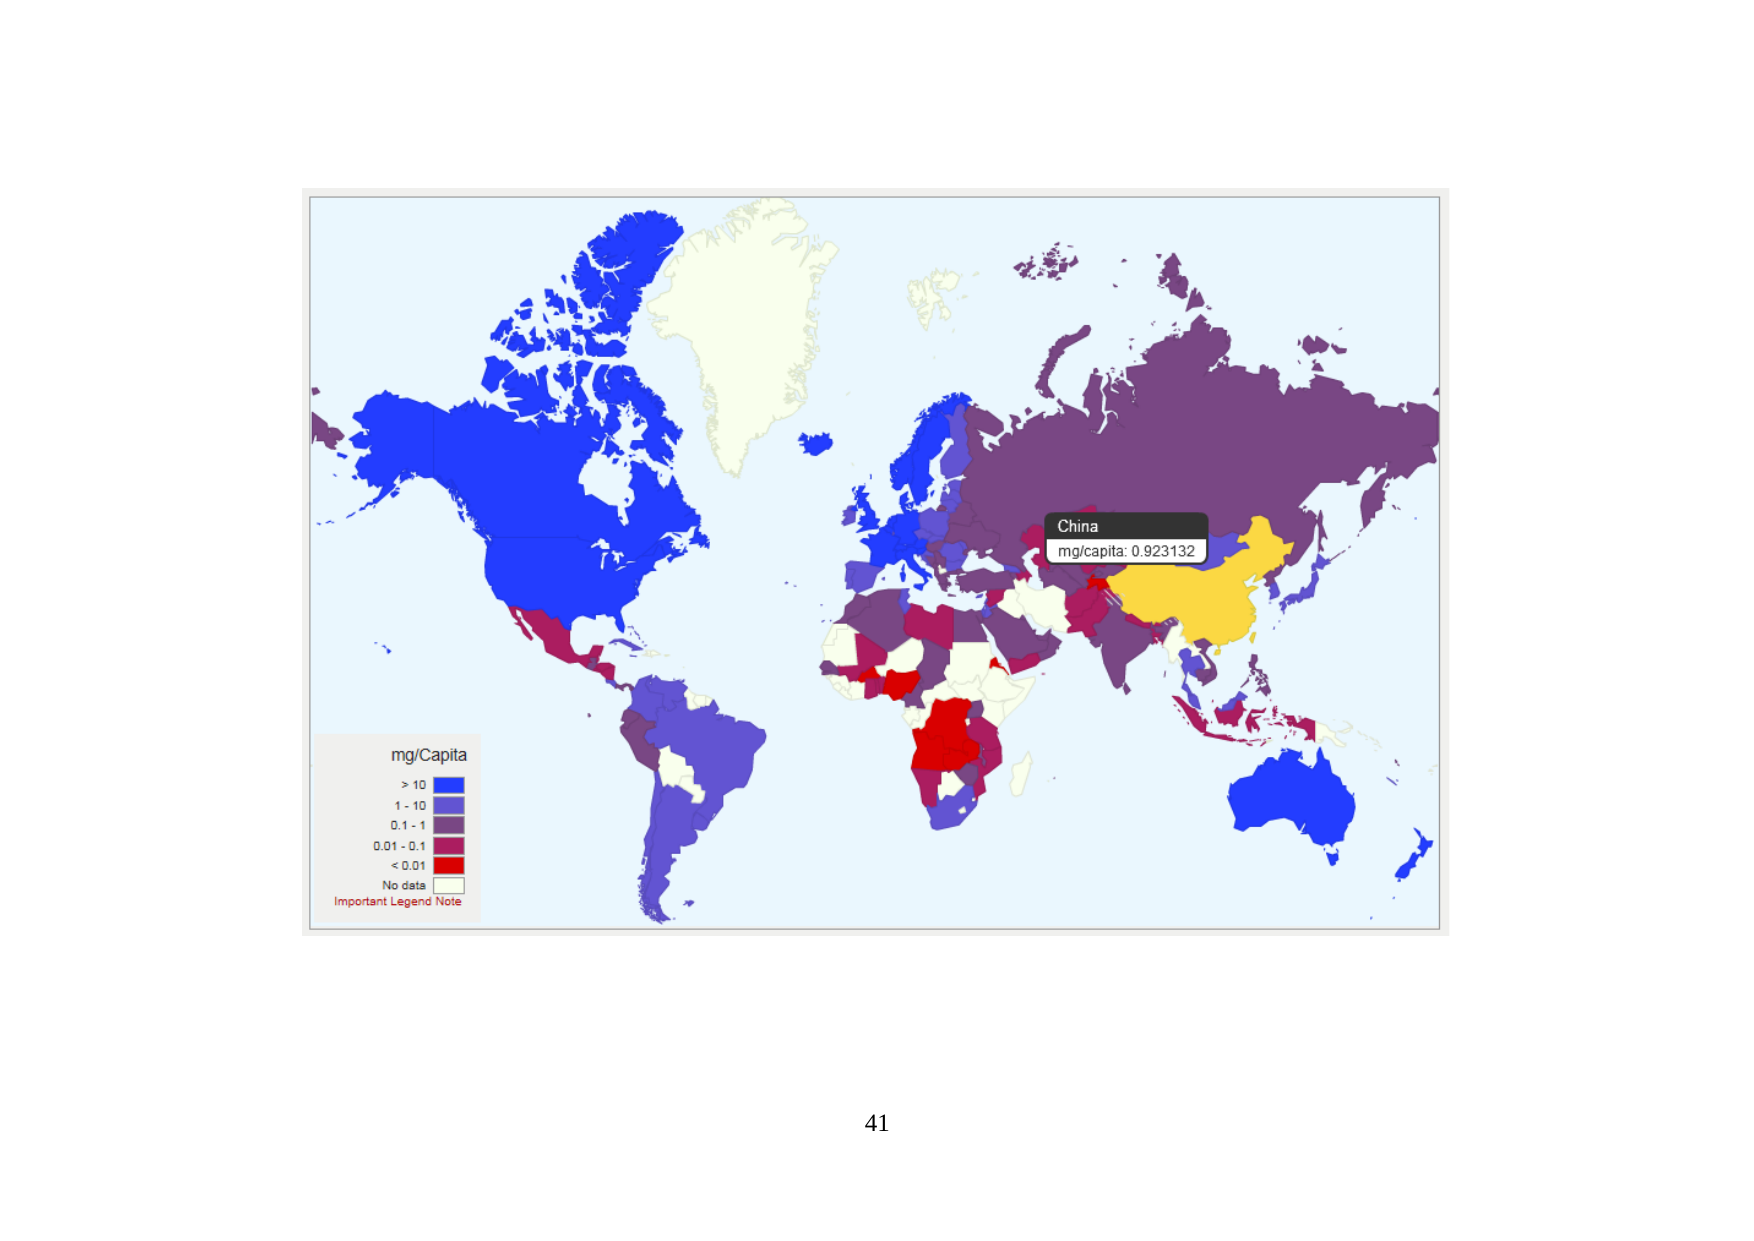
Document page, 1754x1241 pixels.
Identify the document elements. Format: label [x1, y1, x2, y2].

picture [302, 188, 1450, 936]
